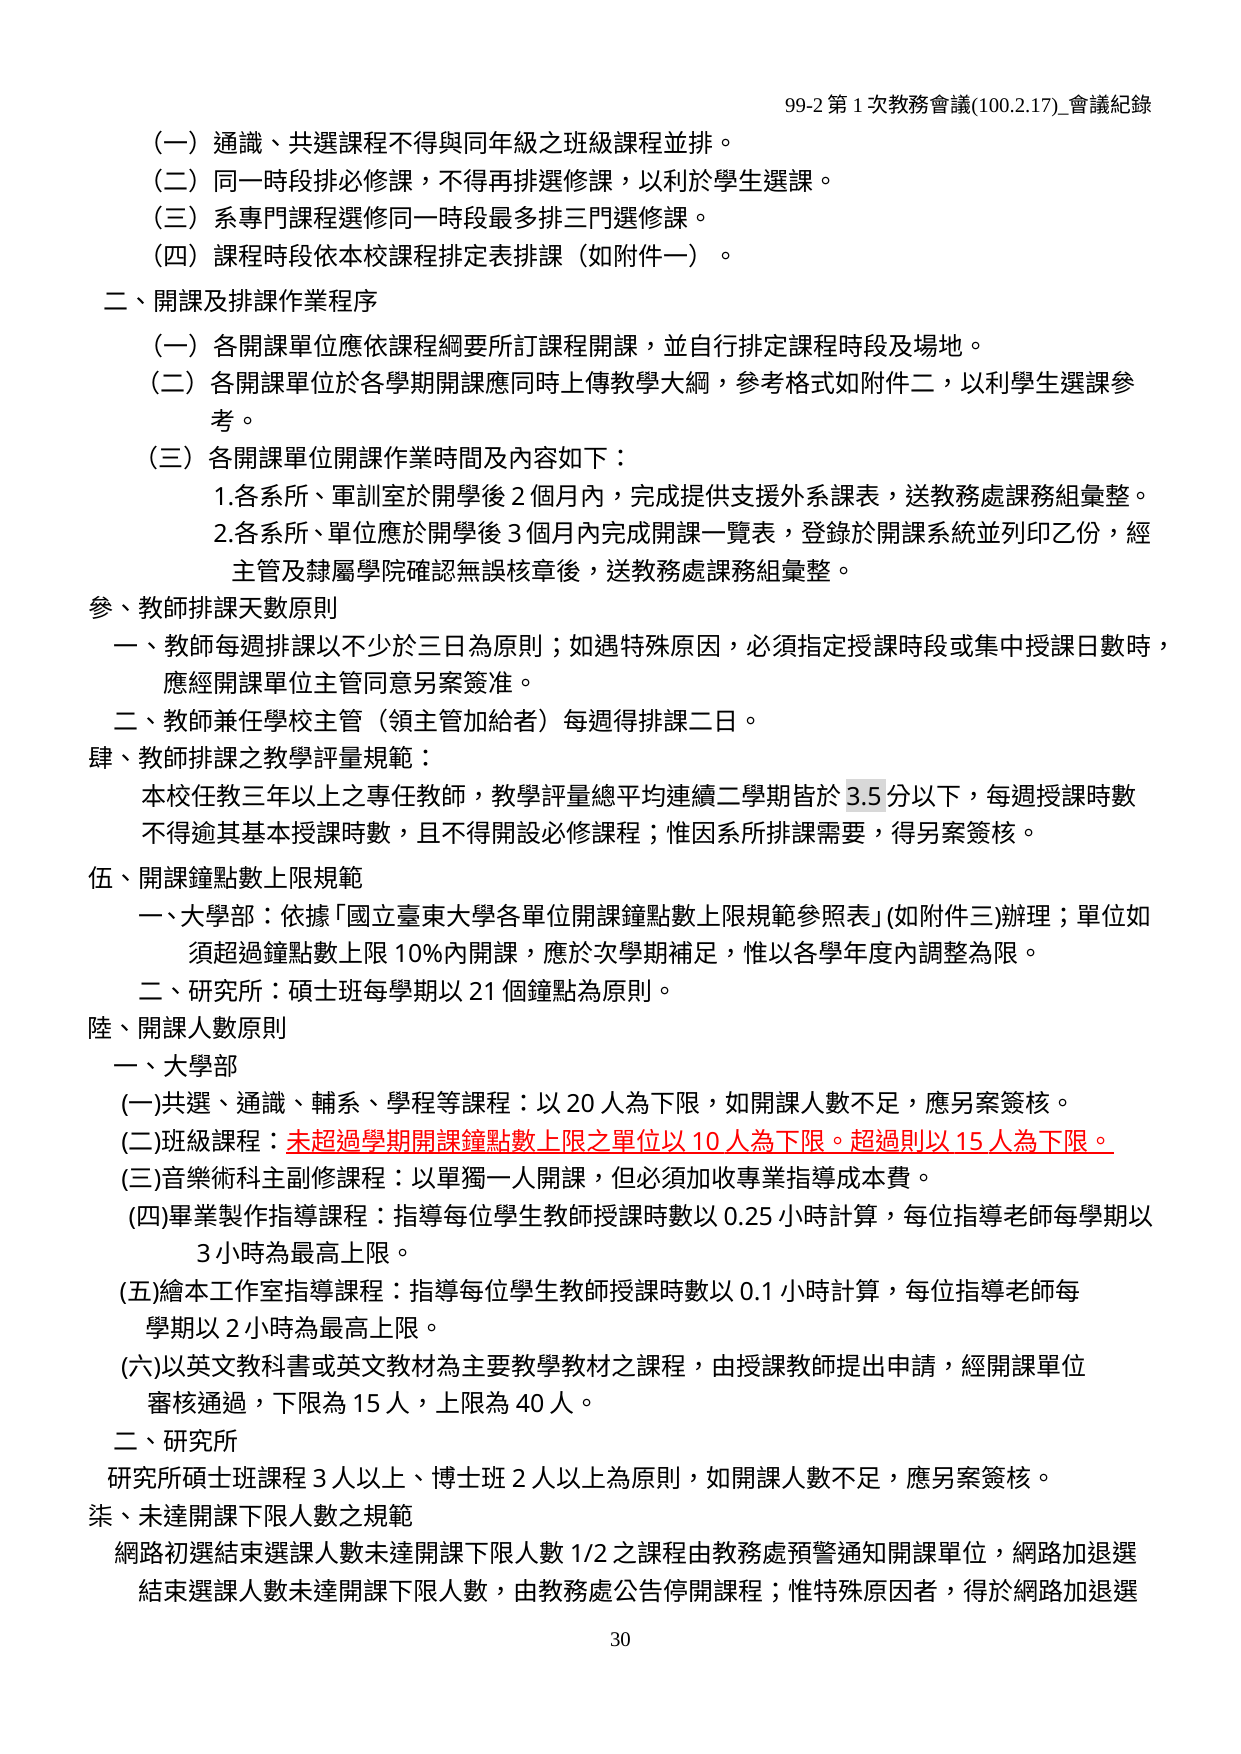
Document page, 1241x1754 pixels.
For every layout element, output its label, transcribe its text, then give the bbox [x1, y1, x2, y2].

text 1.各系所、軍訓室於開學後2個月內，完成提供支援外系課表，送教務處課務組彙整。 [213, 476, 1152, 513]
text 參、教師排課天數原則 [89, 588, 1152, 626]
text （一）通識、共選課程不得與同年級之班級課程並排。 [89, 123, 1152, 161]
text （二）同一時段排必修課，不得再排選修課，以利於學生選課。 [89, 161, 1152, 198]
text (六)以英文教科書或英文教材為主要教學教材之課程，由授課教師提出申請，經開課單位 [95, 1346, 1152, 1383]
text (三)音樂術科主副修課程：以單獨一人開課，但必須加收專業指導成本費。 [89, 1158, 1158, 1196]
text 本校任教三年以上之專任教師，教學評量總平均連續二學期皆於3.5分以下，每週授課時數不得逾其基本授課時數，且不得開設必修課程；惟因系所排課需要，得另案簽核。 [141, 776, 1152, 851]
text 審核通過，下限為15人，上限為40人。 [95, 1383, 1152, 1421]
text 一、大學部 [114, 1046, 1152, 1083]
text (四)畢業製作指導課程：指導每位學生教師授課時數以0.25小時計算，每位指導老師每學期以3小時為最高上限。 [109, 1196, 1158, 1271]
text 研究所碩士班課程3人以上、博士班2人以上為原則，如開課人數不足，應另案簽核。 [68, 1458, 1158, 1496]
text 柒、未達開課下限人數之規範 [89, 1496, 1152, 1533]
text 網路初選結束選課人數未達開課下限人數1/2之課程由教務處預警通知開課單位，網路加退選結束選課人數未達開課下限人數，由教務處公告停開課程；惟特殊原因者，得於網路加退選 [89, 1533, 1152, 1608]
text 二、教師兼任學校主管（領主管加給者）每週得排課二日。 [114, 701, 1152, 738]
text 二、研究所 [114, 1421, 1152, 1458]
text (二)班級課程：未超過學期開課鐘點數上限之單位以10人為下限。超過則以15人為下限。 [89, 1121, 1158, 1158]
text (一)共選、通識、輔系、學程等課程：以20人為下限，如開課人數不足，應另案簽核。 [89, 1083, 1152, 1121]
text 伍、開課鐘點數上限規範 [89, 858, 1152, 896]
text (五)繪本工作室指導課程：指導每位學生教師授課時數以0.1小時計算，每位指導老師每 [84, 1271, 1152, 1308]
text 2.各系所、單位應於開學後3個月內完成開課一覽表，登錄於開課系統並列印乙份，經主管及隸屬學院確認無誤核章後，送教務處課務組彙整。 [213, 513, 1152, 588]
text 肆、教師排課之教學評量規範： [89, 738, 1152, 776]
text （一）各開課單位應依課程綱要所訂課程開課，並自行排定課程時段及場地。 [89, 326, 1158, 363]
text （二）各開課單位於各學期開課應同時上傳教學大綱，參考格式如附件二，以利學生選課參考。 [135, 363, 1152, 438]
text 二、開課及排課作業程序 [14, 281, 1152, 318]
text 學期以2小時為最高上限。 [84, 1308, 1152, 1346]
text 二、研究所：碩士班每學期以21個鐘點為原則。 [139, 971, 1152, 1008]
text 一、教師每週排課以不少於三日為原則；如遇特殊原因，必須指定授課時段或集中授課日數時，應經開課單位主管同意另案簽准。 [114, 626, 1152, 701]
text （四）課程時段依本校課程排定表排課（如附件一）。 [89, 236, 1152, 273]
text （三）各開課單位開課作業時間及內容如下： [14, 438, 1152, 476]
text 一、大學部：依據「國立臺東大學各單位開課鐘點數上限規範參照表」(如附件三)辦理；單位如須超過鐘點數上限10%內開課，應於次學期補足，惟以各學年度內調整為限。 [139, 896, 1152, 971]
text 陸、開課人數原則 [84, 1008, 1152, 1046]
text （三）系專門課程選修同一時段最多排三門選修課。 [89, 198, 1152, 236]
